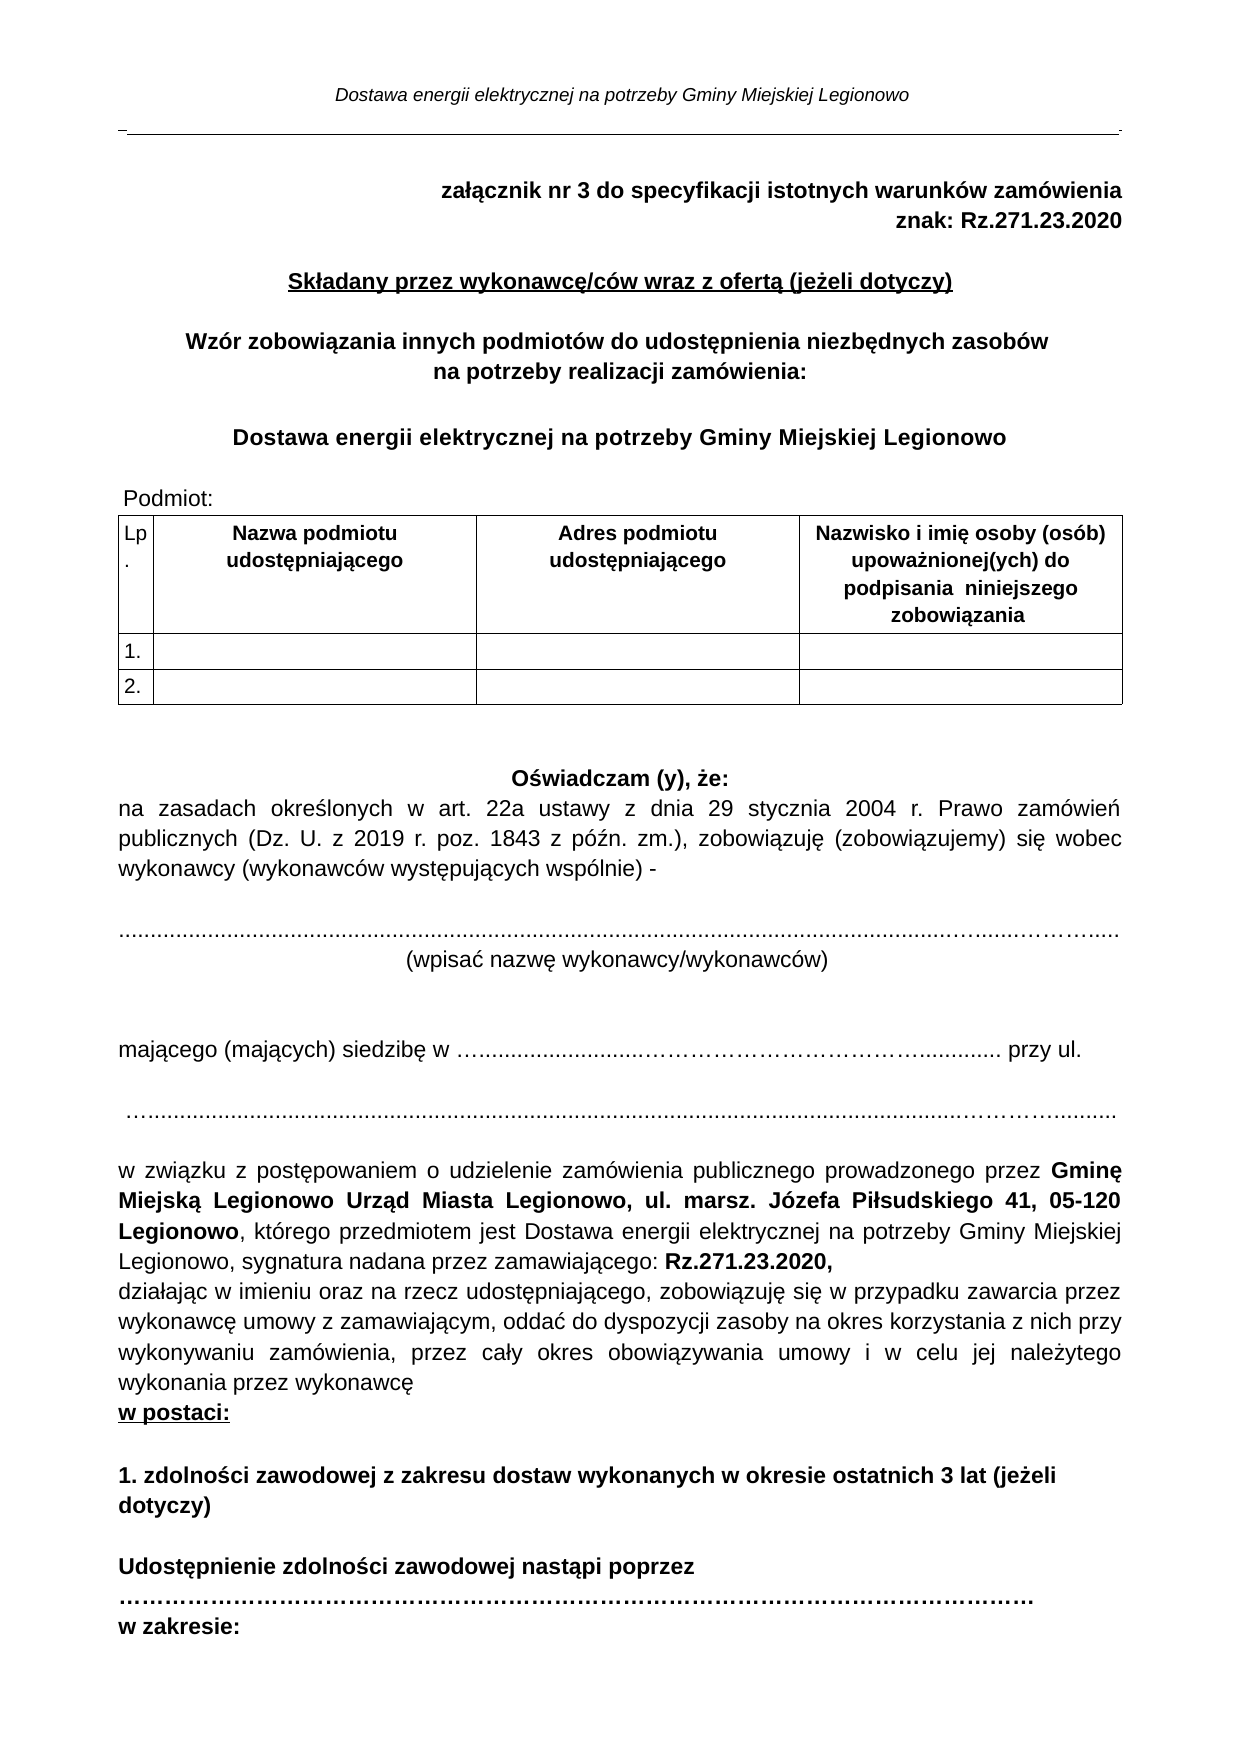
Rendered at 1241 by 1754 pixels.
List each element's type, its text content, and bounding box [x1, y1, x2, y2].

text na zasadach określonych w art. 22a ustawy z dnia 29 stycznia 2004 r. Prawo zamówień publicznych (Dz. U. z 2019 r. poz. 1843 z późn. zm.), zobowiązuję (zobowiązujemy) się wobec wykonawcy (wykonawców występujących wspólnie) - [118, 795, 1122, 881]
table_cell [800, 634, 1122, 668]
text w zakresie: [118, 1613, 1122, 1639]
text Wzór zobowiązania innych podmiotów do udostępnienia niezbędnych zasobów [118, 328, 1122, 354]
text ………………………………………………………………………………………………………… [118, 1583, 1122, 1609]
text w postaci: [118, 1399, 1122, 1425]
table_header Nazwisko i imię osoby (osób) upoważnionej(ych) do podpisania niniejszego zobowiązania [800, 516, 1122, 633]
text Składany przez wykonawcę/ców wraz z ofertą (jeżeli dotyczy) [118, 268, 1122, 294]
table_cell [800, 670, 1122, 704]
table_header Adres podmiotu udostępniającego [477, 516, 799, 633]
table_cell 1. [119, 634, 153, 668]
list Podmiot: [85, 485, 1124, 511]
table_header Nazwa podmiotu udostępniającego [154, 516, 476, 633]
table_cell [154, 634, 476, 668]
text w związku z postępowaniem o udzielenie zamówienia publicznego prowadzonego przez Gminę Miejską Legionowo Urząd Miasta Legionowo, ul. marsz. Józefa Piłsudskiego 41, 05-120 Legionowo, którego przedmiotem jest Dostawa energii elektrycznej na potrzeby Gminy Miejskiej Legionowo, sygnatura nadana przez zamawiającego: Rz.271.23.2020, [118, 1157, 1122, 1274]
table_cell [477, 634, 799, 668]
text ...................................................................................................................................….......………..... [118, 916, 1122, 942]
table_cell 2. [119, 670, 153, 704]
text działając w imieniu oraz na rzecz udostępniającego, zobowiązuję się w przypadku zawarcia przez wykonawcę umowy z zamawiającym, oddać do dyspozycji zasoby na okres korzystania z nich przy wykonywaniu zamówienia, przez cały okres obowiązywania umowy i w celu jej należytego wykonania przez wykonawcę [118, 1278, 1122, 1395]
text 1. zdolności zawodowej z zakresu dostaw wykonanych w okresie ostatnich 3 lat (jeżeli dotyczy) [118, 1462, 1122, 1519]
table_cell [154, 670, 476, 704]
table_header Lp. [119, 516, 153, 633]
text Dostawa energii elektrycznej na potrzeby Gminy Miejskiej Legionowo [118, 424, 1122, 451]
text znak: Rz.271.23.2020 [120, 207, 1122, 234]
text na potrzeby realizacji zamówienia: [118, 358, 1122, 385]
text załącznik nr 3 do specyfikacji istotnych warunków zamówienia [118, 177, 1122, 203]
text Oświadczam (y), że: [118, 764, 1122, 791]
text Udostępnienie zdolności zawodowej nastąpi poprzez [118, 1553, 1122, 1579]
text (wpisać nazwę wykonawcy/wykonawców) [118, 946, 1122, 972]
text …................................................................................................................................………….......... [118, 1097, 1122, 1123]
table_cell [477, 670, 799, 704]
text mającego (mających) siedzibę w …..........................………………………………............. przy ul. [118, 1036, 1122, 1063]
